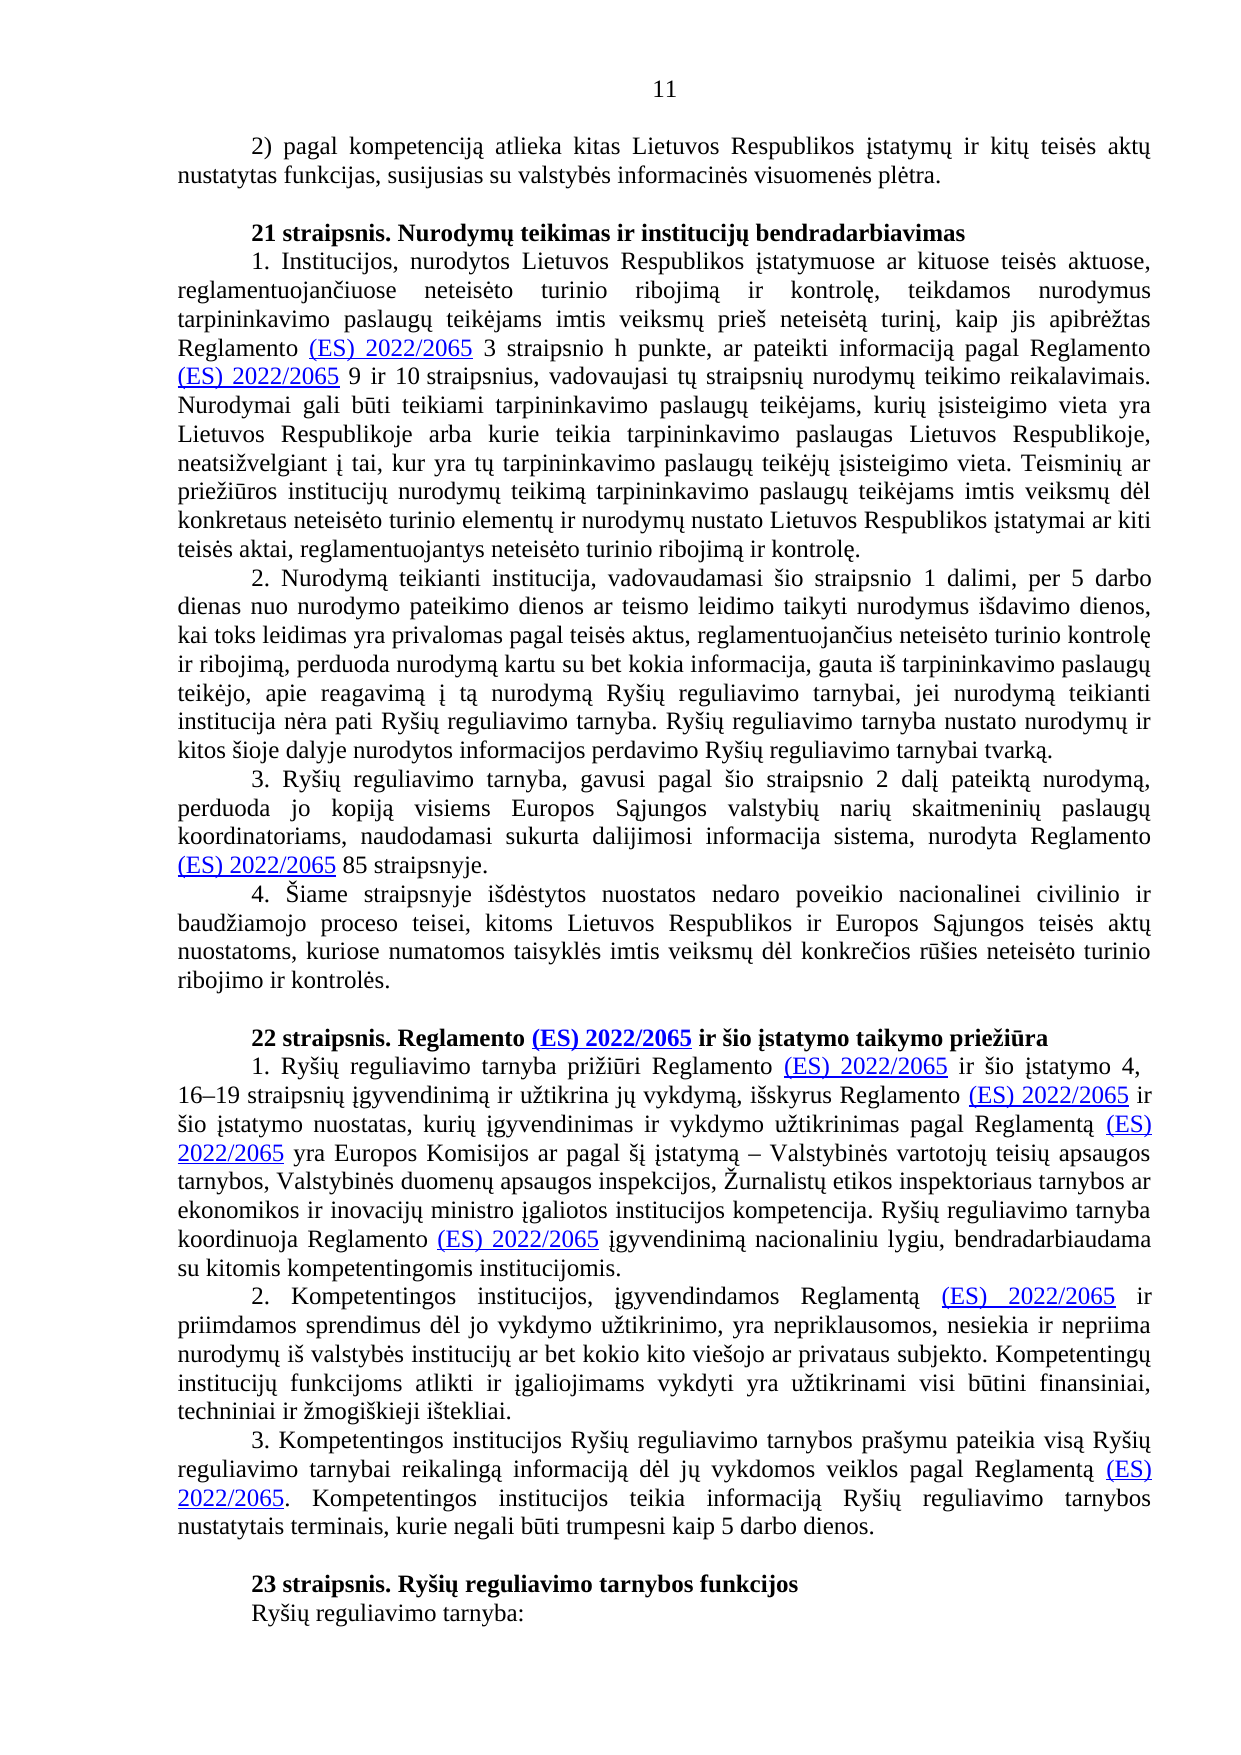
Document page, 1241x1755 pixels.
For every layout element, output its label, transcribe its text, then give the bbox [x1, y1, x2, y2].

text 3. Ryšių reguliavimo tarnyba, gavusi pagal šio straipsnio 2 dalį pateiktą nurodymą, perduoda jo kopiją visiems Europos Sąjungos valstybių narių skaitmeninių paslaugų koordinatoriams, naudodamasi sukurta dalijimosi informacija sistema, nurodyta Reglamento (ES) 2022/2065 85 straipsnyje. [177, 764, 1152, 879]
text 1. Institucijos, nurodytos Lietuvos Respublikos įstatymuose ar kituose teisės aktuose, reglamentuojančiuose neteisėto turinio ribojimą ir kontrolę, teikdamos nurodymus tarpininkavimo paslaugų teikėjams imtis veiksmų prieš neteisėtą turinį, kaip jis apibrėžtas Reglamento (ES) 2022/2065 3 straipsnio h punkte, ar pateikti informaciją pagal Reglamento (ES) 2022/2065 9 ir 10 straipsnius, vadovaujasi tų straipsnių nurodymų teikimo reikalavimais. Nurodymai gali būti teikiami tarpininkavimo paslaugų teikėjams, kurių įsisteigimo vieta yra Lietuvos Respublikoje arba kurie teikia tarpininkavimo paslaugas Lietuvos Respublikoje, neatsižvelgiant į tai, kur yra tų tarpininkavimo paslaugų teikėjų įsisteigimo vieta. Teisminių ar priežiūros institucijų nurodymų teikimą tarpininkavimo paslaugų teikėjams imtis veiksmų dėl konkretaus neteisėto turinio elementų ir nurodymų nustato Lietuvos Respublikos įstatymai ar kiti teisės aktai, reglamentuojantys neteisėto turinio ribojimą ir kontrolę. [177, 246, 1152, 563]
text 2. Kompetentingos institucijos, įgyvendindamos Reglamentą (ES) 2022/2065 ir priimdamos sprendimus dėl jo vykdymo užtikrinimo, yra nepriklausomos, nesiekia ir nepriima nurodymų iš valstybės institucijų ar bet kokio kito viešojo ar privataus subjekto. Kompetentingų institucijų funkcijoms atlikti ir įgaliojimams vykdyti yra užtikrinami visi būtini finansiniai, techniniai ir žmogiškieji ištekliai. [177, 1281, 1152, 1425]
text 3. Kompetentingos institucijos Ryšių reguliavimo tarnybos prašymu pateikia visą Ryšių reguliavimo tarnybai reikalingą informaciją dėl jų vykdomos veiklos pagal Reglamentą (ES) 2022/2065. Kompetentingos institucijos teikia informaciją Ryšių reguliavimo tarnybos nustatytais terminais, kurie negali būti trumpesni kaip 5 darbo dienos. [177, 1425, 1152, 1540]
text 21 straipsnis. Nurodymų teikimas ir institucijų bendradarbiavimas [177, 218, 1152, 246]
text 22 straipsnis. Reglamento (ES) 2022/2065 ir šio įstatymo taikymo priežiūra [177, 1023, 1152, 1051]
text 2. Nurodymą teikianti institucija, vadovaudamasi šio straipsnio 1 dalimi, per 5 darbo dienas nuo nurodymo pateikimo dienos ar teismo leidimo taikyti nurodymus išdavimo dienos, kai toks leidimas yra privalomas pagal teisės aktus, reglamentuojančius neteisėto turinio kontrolę ir ribojimą, perduoda nurodymą kartu su bet kokia informacija, gauta iš tarpininkavimo paslaugų teikėjo, apie reagavimą į tą nurodymą Ryšių reguliavimo tarnybai, jei nurodymą teikianti institucija nėra pati Ryšių reguliavimo tarnyba. Ryšių reguliavimo tarnyba nustato nurodymų ir kitos šioje dalyje nurodytos informacijos perdavimo Ryšių reguliavimo tarnybai tvarką. [177, 563, 1152, 764]
text 1. Ryšių reguliavimo tarnyba prižiūri Reglamento (ES) 2022/2065 ir šio įstatymo 4, 16–19 straipsnių įgyvendinimą ir užtikrina jų vykdymą, išskyrus Reglamento (ES) 2022/2065 ir šio įstatymo nuostatas, kurių įgyvendinimas ir vykdymo užtikrinimas pagal Reglamentą (ES) 2022/2065 yra Europos Komisijos ar pagal šį įstatymą – Valstybinės vartotojų teisių apsaugos tarnybos, Valstybinės duomenų apsaugos inspekcijos, Žurnalistų etikos inspektoriaus tarnybos ar ekonomikos ir inovacijų ministro įgaliotos institucijos kompetencija. Ryšių reguliavimo tarnyba koordinuoja Reglamento (ES) 2022/2065 įgyvendinimą nacionaliniu lygiu, bendradarbiaudama su kitomis kompetentingomis institucijomis. [177, 1051, 1152, 1281]
text Ryšių reguliavimo tarnyba: [177, 1598, 1152, 1626]
text 2) pagal kompetenciją atlieka kitas Lietuvos Respublikos įstatymų ir kitų teisės aktų nustatytas funkcijas, susijusias su valstybės informacinės visuomenės plėtra. [177, 131, 1152, 189]
text 4. Šiame straipsnyje išdėstytos nuostatos nedaro poveikio nacionalinei civilinio ir baudžiamojo proceso teisei, kitoms Lietuvos Respublikos ir Europos Sąjungos teisės aktų nuostatoms, kuriose numatomos taisyklės imtis veiksmų dėl konkrečios rūšies neteisėto turinio ribojimo ir kontrolės. [177, 879, 1152, 994]
text 23 straipsnis. Ryšių reguliavimo tarnybos funkcijos [177, 1569, 1152, 1598]
